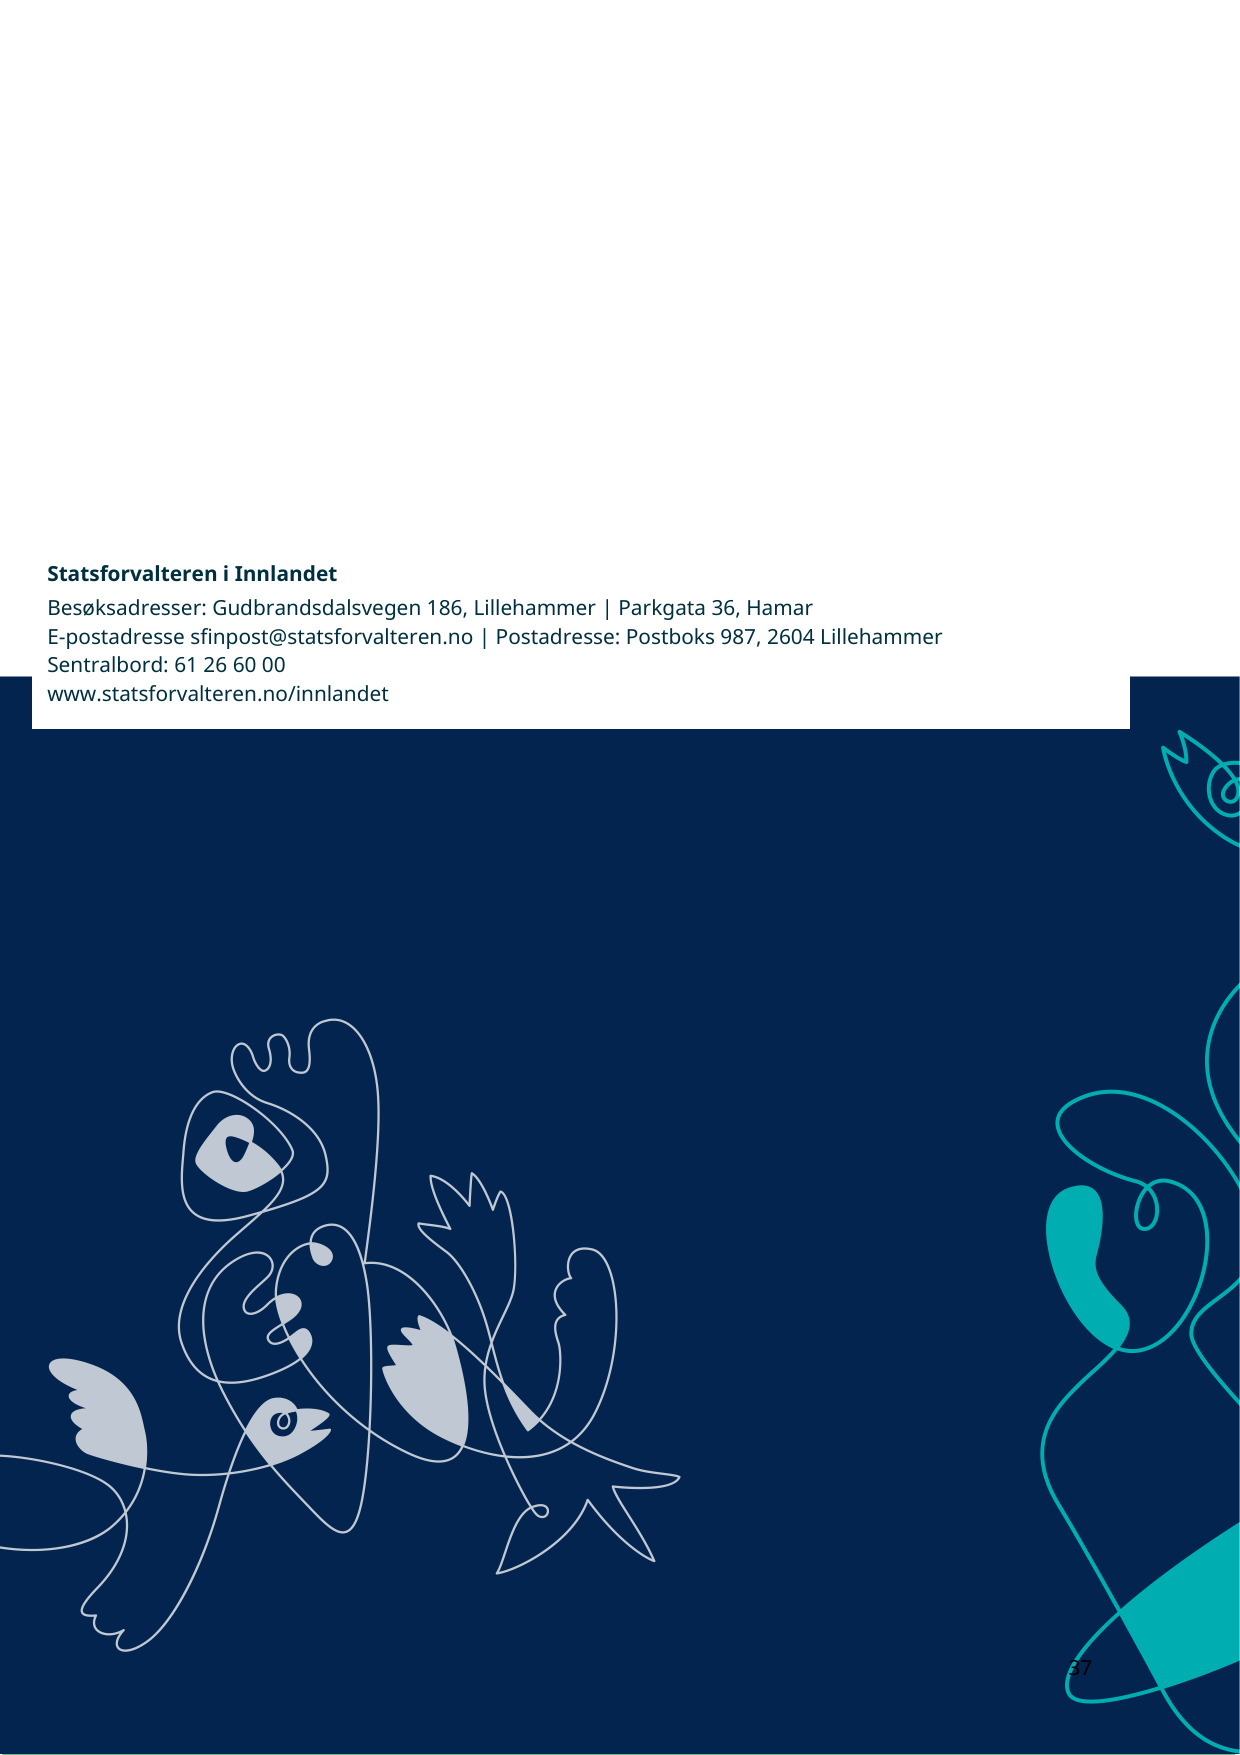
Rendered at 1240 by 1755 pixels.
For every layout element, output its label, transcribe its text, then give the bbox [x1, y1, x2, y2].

text Besøksadresser: Gudbrandsdalsvegen 186, Lillehammer | Parkgata 36, Hamar [47, 593, 1115, 622]
text www.statsforvalteren.no/innlandet [47, 679, 1115, 707]
text Sentralbord: 61 26 60 00 [47, 650, 1115, 679]
text Statsforvalteren i Innlandet [47, 559, 1115, 588]
text E-postadresse sfinpost@statsforvalteren.no | Postadresse: Postboks 987, 2604 Lillehammer [47, 622, 1115, 650]
